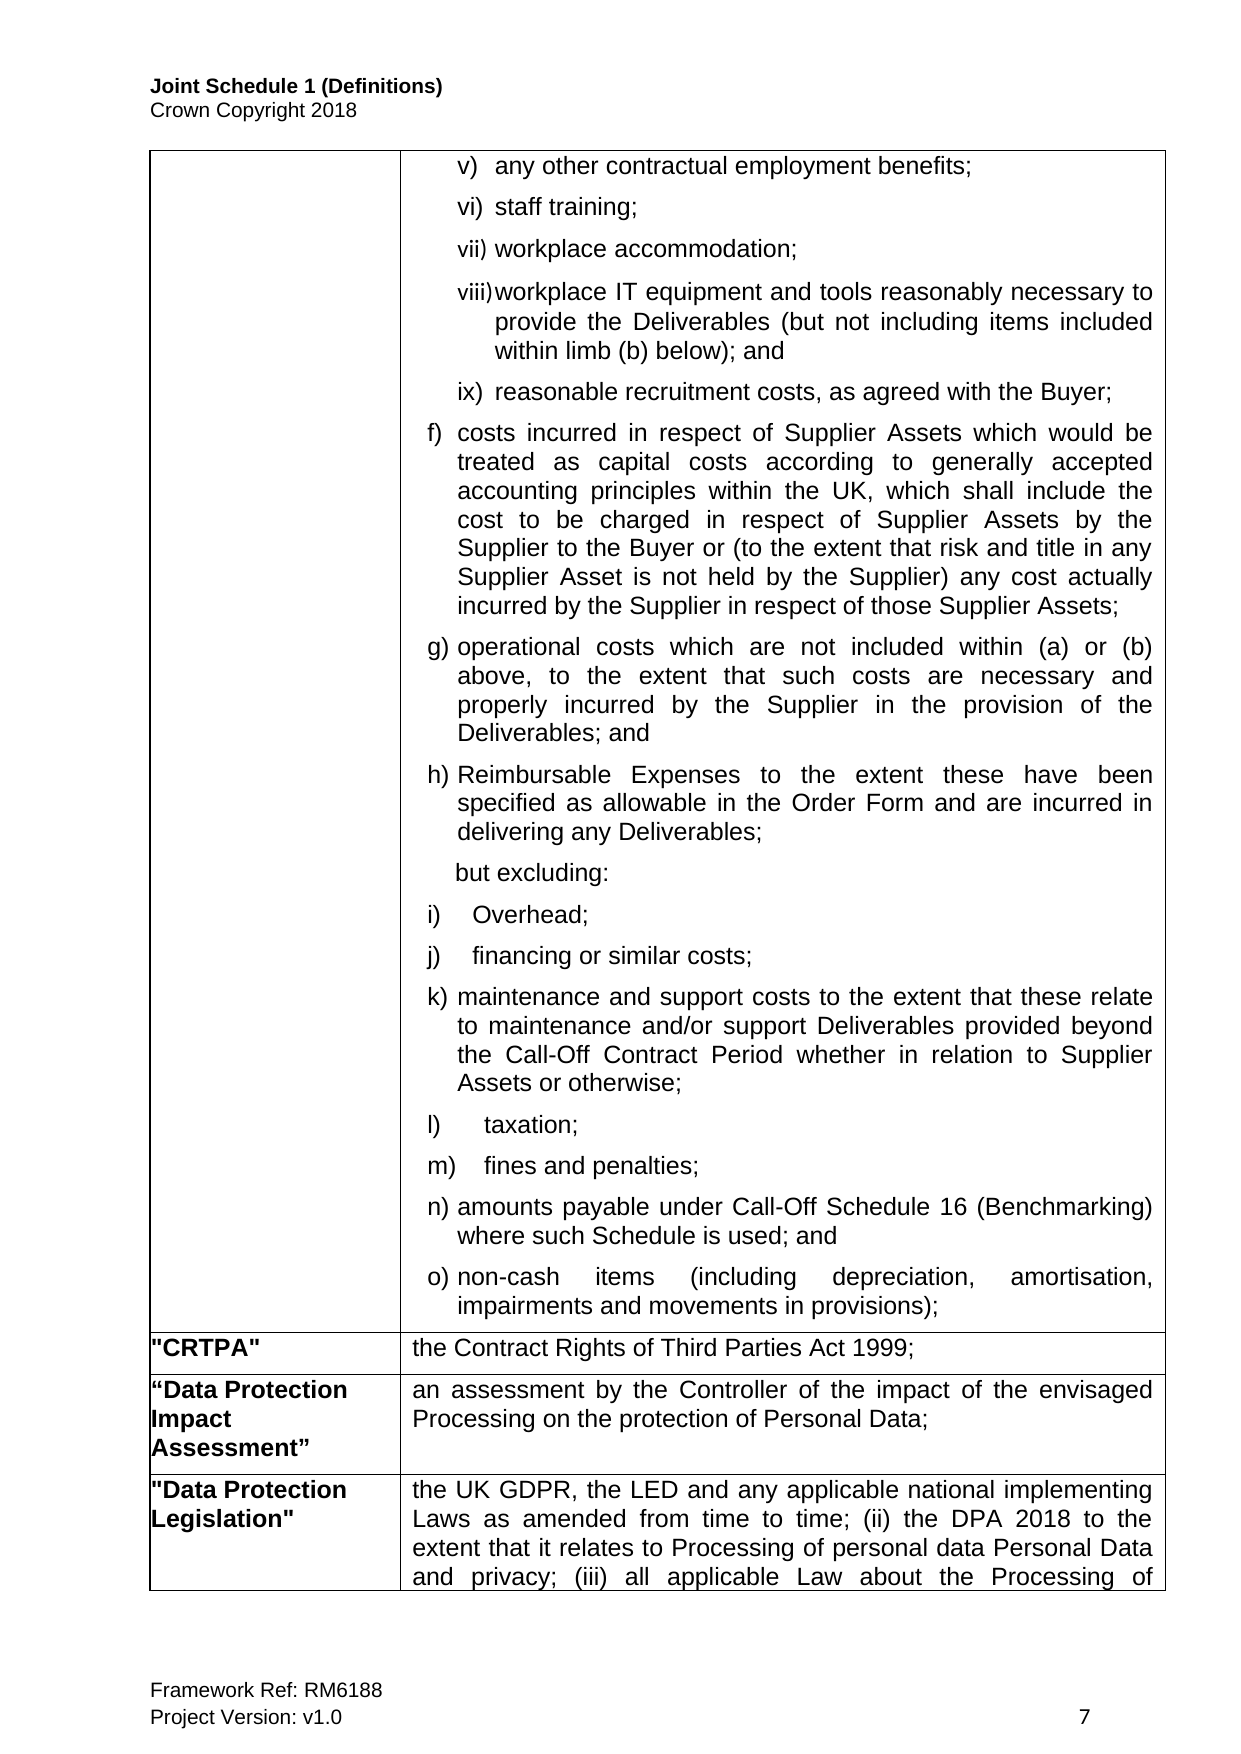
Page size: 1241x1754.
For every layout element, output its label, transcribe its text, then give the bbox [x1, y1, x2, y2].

table_cell the Contract Rights of Third Parties Act 1999; [401, 1333, 1165, 1374]
table_cell the UK GDPR, the LED and any applicable national implementing Laws as amended from time to time; (ii) the DPA 2018 to the extent that it relates to Processing of personal data Personal Data and privacy; (iii) all applicable Law about the Processing of [401, 1475, 1165, 1590]
table_cell “Data Protection Impact Assessment” [151, 1375, 400, 1474]
table_cell "Data Protection Legislation" [151, 1475, 400, 1590]
table_cell the following costs (without double recovery) to the extent that they are reasonably and properly incurred by the Supplier in providing the Deliverables: the cost to the Supplier or the Key Subcontractor (as the context requires), calculated per Work Day, of engaging the Supplier Staff, including: base salary paid to the Supplier Staff; employer’s National Insurance contributions; pension contributions; car allowances; any other contractual employment benefits; staff training; workplace accommodation; workplace IT equipment and tools reasonably necessary to provide the Deliverables (but not including items included within limb (b) below); and reasonable recruitment costs, as agreed with the Buyer; costs incurred in respect of Supplier Assets which would be treated as capital costs according to generally accepted accounting principles within the UK, which shall include the cost to be charged in respect of Supplier Assets by the Supplier to the Buyer or (to the extent that risk and title in any Supplier Asset is not held by the Supplier) any cost actually incurred by the Supplier in respect of those Supplier Assets; operational costs which are not included within (a) or (b) above, to the extent that such costs are necessary and properly incurred by the Supplier in the provision of the Deliverables; and Reimbursable Expenses to the extent these have been specified as allowable in the Order Form and are incurred in delivering any Deliverables; but excluding: Overhead; financing or similar costs; maintenance and support costs to the extent that these relate to maintenance and/or support Deliverables provided beyond the Call-Off Contract Period whether in relation to Supplier Assets or otherwise; taxation; fines and penalties; amounts payable under Call-Off Schedule 16 (Benchmarking) where such Schedule is used; and non-cash items (including depreciation, amortisation, impairments and movements in provisions); [401, 151, 1165, 1332]
table_cell an assessment by the Controller of the impact of the envisaged Processing on the protection of Personal Data; [401, 1375, 1165, 1474]
table_cell "CRTPA" [151, 1333, 400, 1374]
table_cell [151, 151, 400, 1332]
